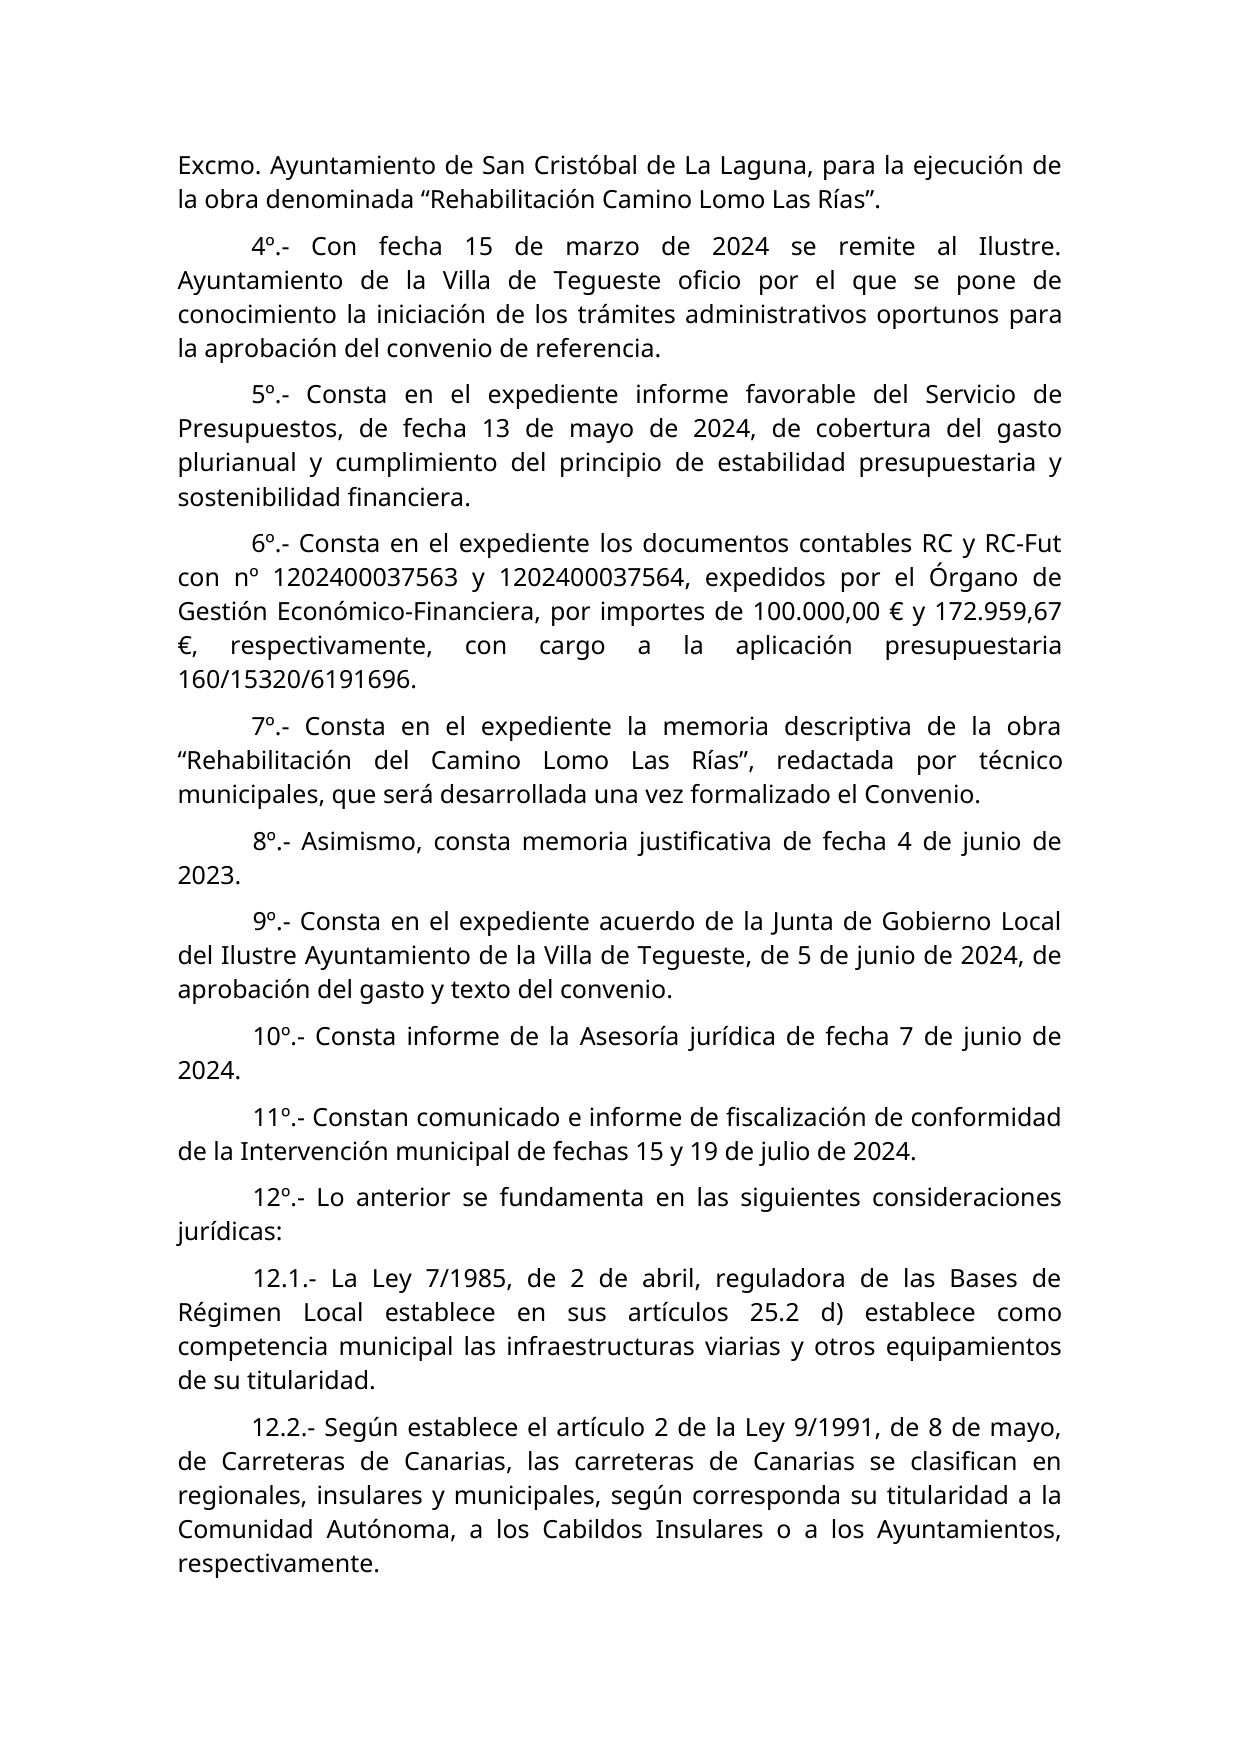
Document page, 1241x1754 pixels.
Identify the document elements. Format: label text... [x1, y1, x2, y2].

text 12.2.- Según establece el artículo 2 de la Ley 9/1991, de 8 de mayo, de Carreteras de Canarias, las carreteras de Canarias se clasifican en regionales, insulares y municipales, según corresponda su titularidad a la Comunidad Autónoma, a los Cabildos Insulares o a los Ayuntamientos, respectivamente. [177, 1409, 1063, 1579]
text 12.1.- La Ley 7/1985, de 2 de abril, reguladora de las Bases de Régimen Local establece en sus artículos 25.2 d) establece como competencia municipal las infraestructuras viarias y otros equipamientos de su titularidad. [177, 1260, 1063, 1397]
text 12º.- Lo anterior se fundamenta en las siguientes consideraciones jurídicas: [177, 1180, 1063, 1248]
text 4º.- Con fecha 15 de marzo de 2024 se remite al Ilustre. Ayuntamiento de la Villa de Tegueste oficio por el que se pone de conocimiento la iniciación de los trámites administrativos oportunos para la aprobación del convenio de referencia. [177, 228, 1063, 364]
text 8º.- Asimismo, consta memoria justificativa de fecha 4 de junio de 2023. [177, 823, 1063, 891]
text 5º.- Consta en el expediente informe favorable del Servicio de Presupuestos, de fecha 13 de mayo de 2024, de cobertura del gasto plurianual y cumplimiento del principio de estabilidad presupuestaria y sostenibilidad financiera. [177, 377, 1063, 513]
text Excmo. Ayuntamiento de San Cristóbal de La Laguna, para la ejecución de la obra denominada “Rehabilitación Camino Lomo Las Rías”. [177, 148, 1063, 216]
text 10º.- Consta informe de la Asesoría jurídica de fecha 7 de junio de 2024. [177, 1018, 1063, 1087]
text 6º.- Consta en el expediente los documentos contables RC y RC-Fut con nº 1202400037563 y 1202400037564, expedidos por el Órgano de Gestión Económico-Financiera, por importes de 100.000,00 € y 172.959,67 €, respectivamente, con cargo a la aplicación presupuestaria 160/15320/6191696. [177, 526, 1063, 696]
text 7º.- Consta en el expediente la memoria descriptiva de la obra “Rehabilitación del Camino Lomo Las Rías”, redactada por técnico municipales, que será desarrollada una vez formalizado el Convenio. [177, 708, 1063, 811]
text 11º.- Constan comunicado e informe de fiscalización de conformidad de la Intervención municipal de fechas 15 y 19 de julio de 2024. [177, 1099, 1063, 1167]
text 9º.- Consta en el expediente acuerdo de la Junta de Gobierno Local del Ilustre Ayuntamiento de la Villa de Tegueste, de 5 de junio de 2024, de aprobación del gasto y texto del convenio. [177, 904, 1063, 1006]
